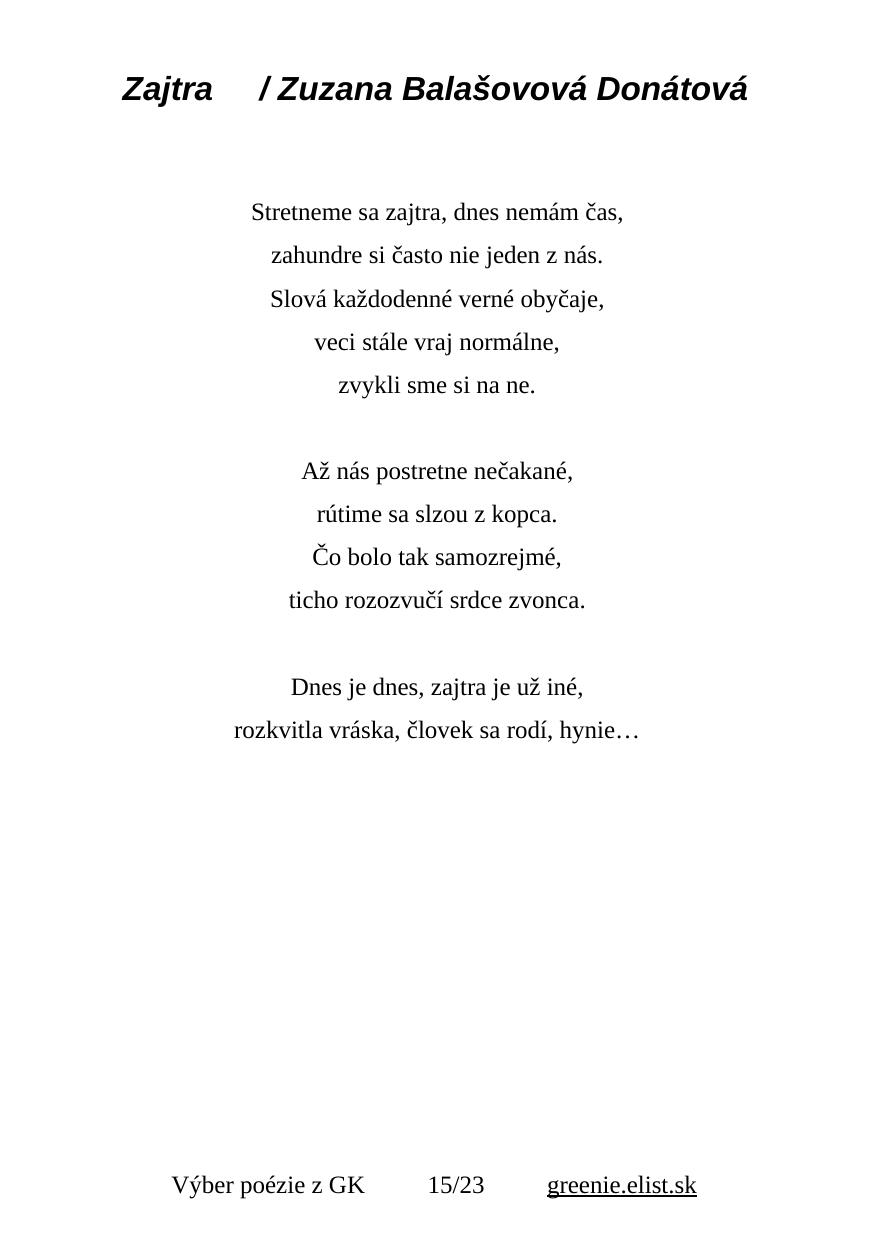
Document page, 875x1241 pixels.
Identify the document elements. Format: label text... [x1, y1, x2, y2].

text rútime sa slzou z kopca. [41, 499, 833, 528]
subtitle Zajtra / Zuzana Balašovová Donátová [41, 66, 833, 110]
text rozkvitla vráska, človek sa rodí, hynie… [41, 715, 833, 744]
text veci stále vraj normálne, [41, 327, 833, 356]
text zahundre si často nie jeden z nás. [41, 241, 833, 269]
text Dnes je dnes, zajtra je už iné, [41, 672, 833, 701]
text zvykli sme si na ne. [41, 370, 833, 399]
text Čo bolo tak samozrejmé, [41, 542, 833, 571]
text Slová každodenné verné obyčaje, [41, 284, 833, 312]
text Až nás postretne nečakané, [41, 456, 833, 485]
text Stretneme sa zajtra, dnes nemám čas, [41, 197, 833, 226]
text ticho rozozvučí srdce zvonca. [41, 586, 833, 614]
